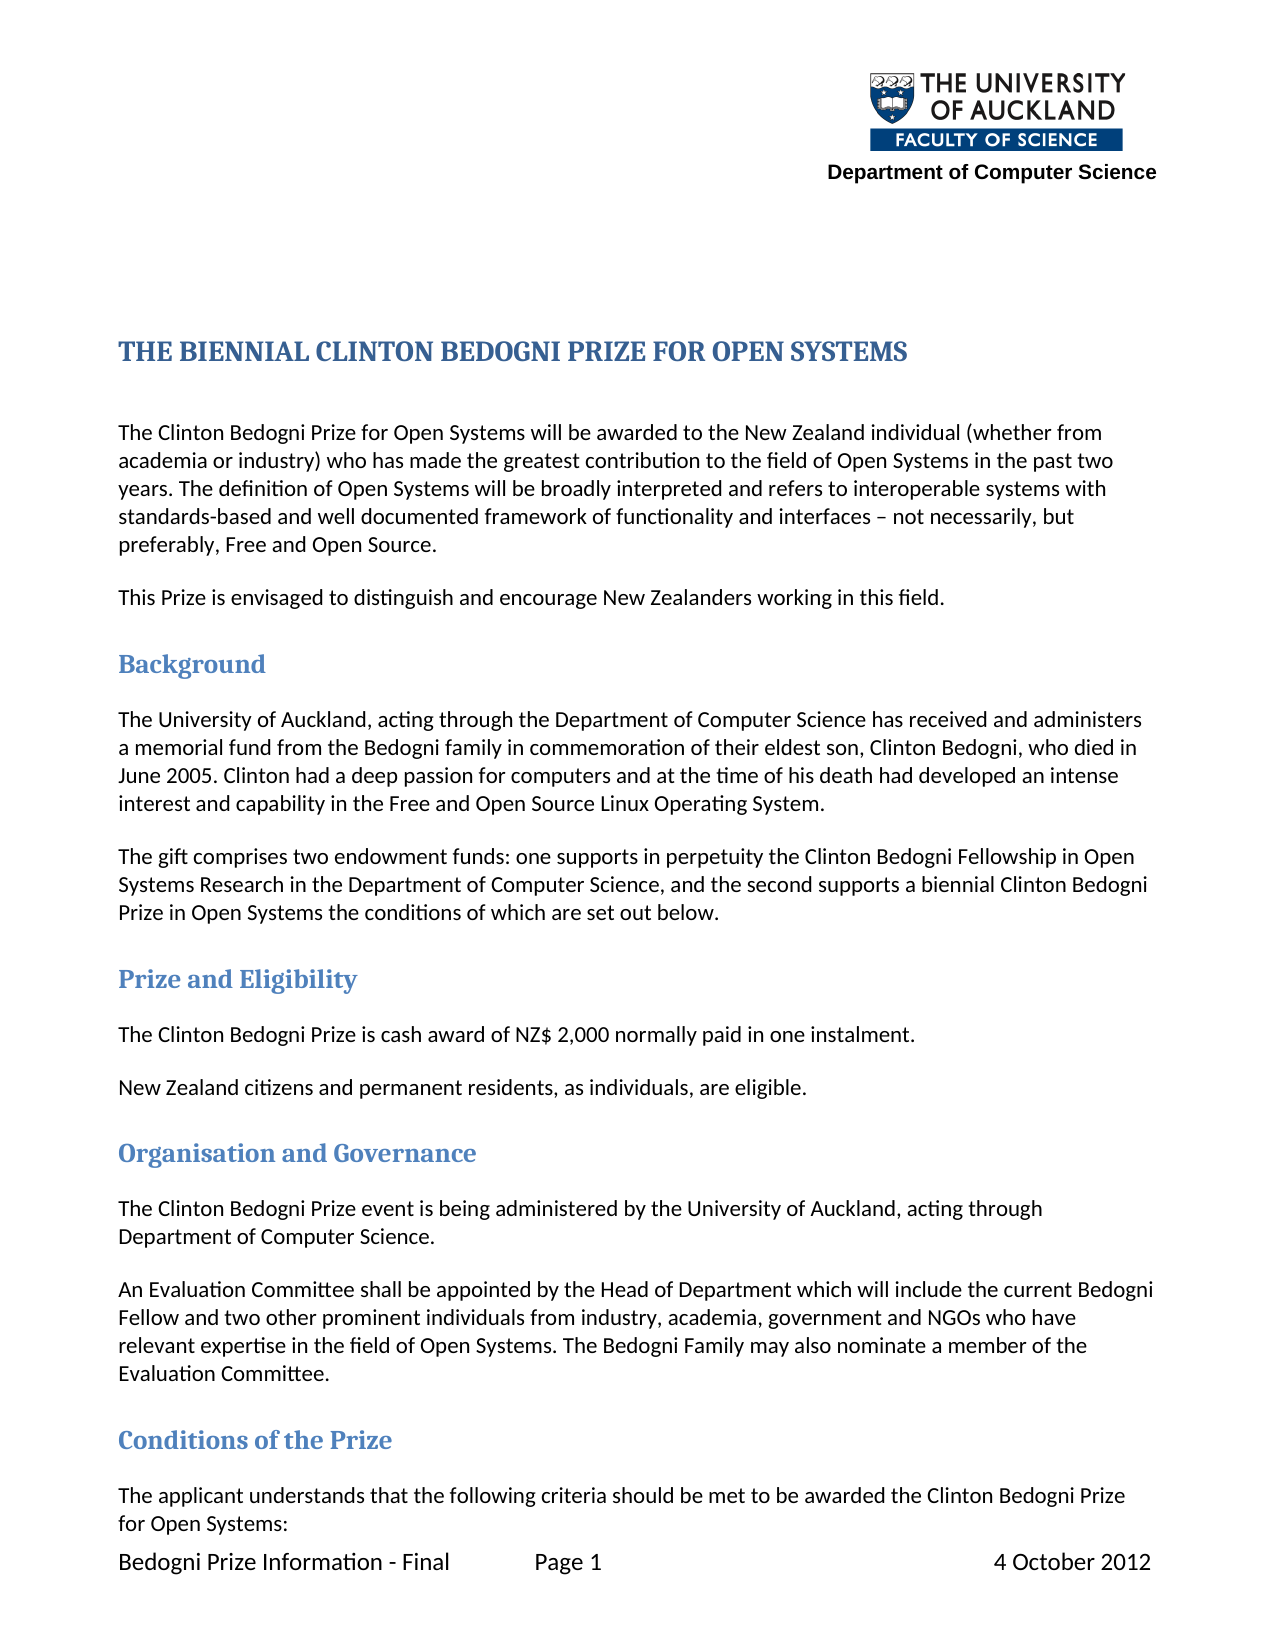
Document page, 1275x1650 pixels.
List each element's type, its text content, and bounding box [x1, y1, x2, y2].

text THE BIENNIAL CLINTON BEDOGNI PRIZE FOR OPEN SYSTEMS [118, 335, 1157, 368]
text Prize and Eligibility [118, 964, 1157, 995]
text This Prize is envisaged to distinguish and encourage New Zealanders working in this field. [118, 583, 1157, 611]
text Organisation and Governance [118, 1138, 1157, 1169]
text Conditions of the Prize [118, 1425, 1157, 1456]
text The applicant understands that the following criteria should be met to be awarded the Clinton Bedogni Prize for Open Systems: [118, 1481, 1157, 1537]
text The Clinton Bedogni Prize is cash award of NZ$ 2,000 normally paid in one instalment. [118, 1020, 1157, 1048]
text The University of Auckland, acting through the Department of Computer Science has received and administers a memorial fund from the Bedogni family in commemoration of their eldest son, Clinton Bedogni, who died in June 2005. Clinton had a deep passion for computers and at the time of his death had developed an intense interest and capability in the Free and Open Source Linux Operating System. [118, 705, 1157, 817]
text Background [118, 649, 1157, 680]
text The gift comprises two endowment funds: one supports in perpetuity the Clinton Bedogni Fellowship in Open Systems Research in the Department of Computer Science, and the second supports a biennial Clinton Bedogni Prize in Open Systems the conditions of which are set out below. [118, 842, 1157, 926]
text New Zealand citizens and permanent residents, as individuals, are eligible. [118, 1073, 1157, 1101]
text An Evaluation Committee shall be appointed by the Head of Department which will include the current Bedogni Fellow and two other prominent individuals from industry, academia, government and NGOs who have relevant expertise in the field of Open Systems. The Bedogni Family may also nominate a member of the Evaluation Committee. [118, 1276, 1157, 1388]
text The Clinton Bedogni Prize event is being administered by the University of Auckland, acting through Department of Computer Science. [118, 1194, 1157, 1251]
text The Clinton Bedogni Prize for Open Systems will be awarded to the New Zealand individual (whether from academia or industry) who has made the greatest contribution to the field of Open Systems in the past two years. The definition of Open Systems will be broadly interpreted and refers to interoperable systems with standards-based and well documented framework of functionality and interfaces – not necessarily, but preferably, Free and Open Source. [118, 418, 1157, 558]
